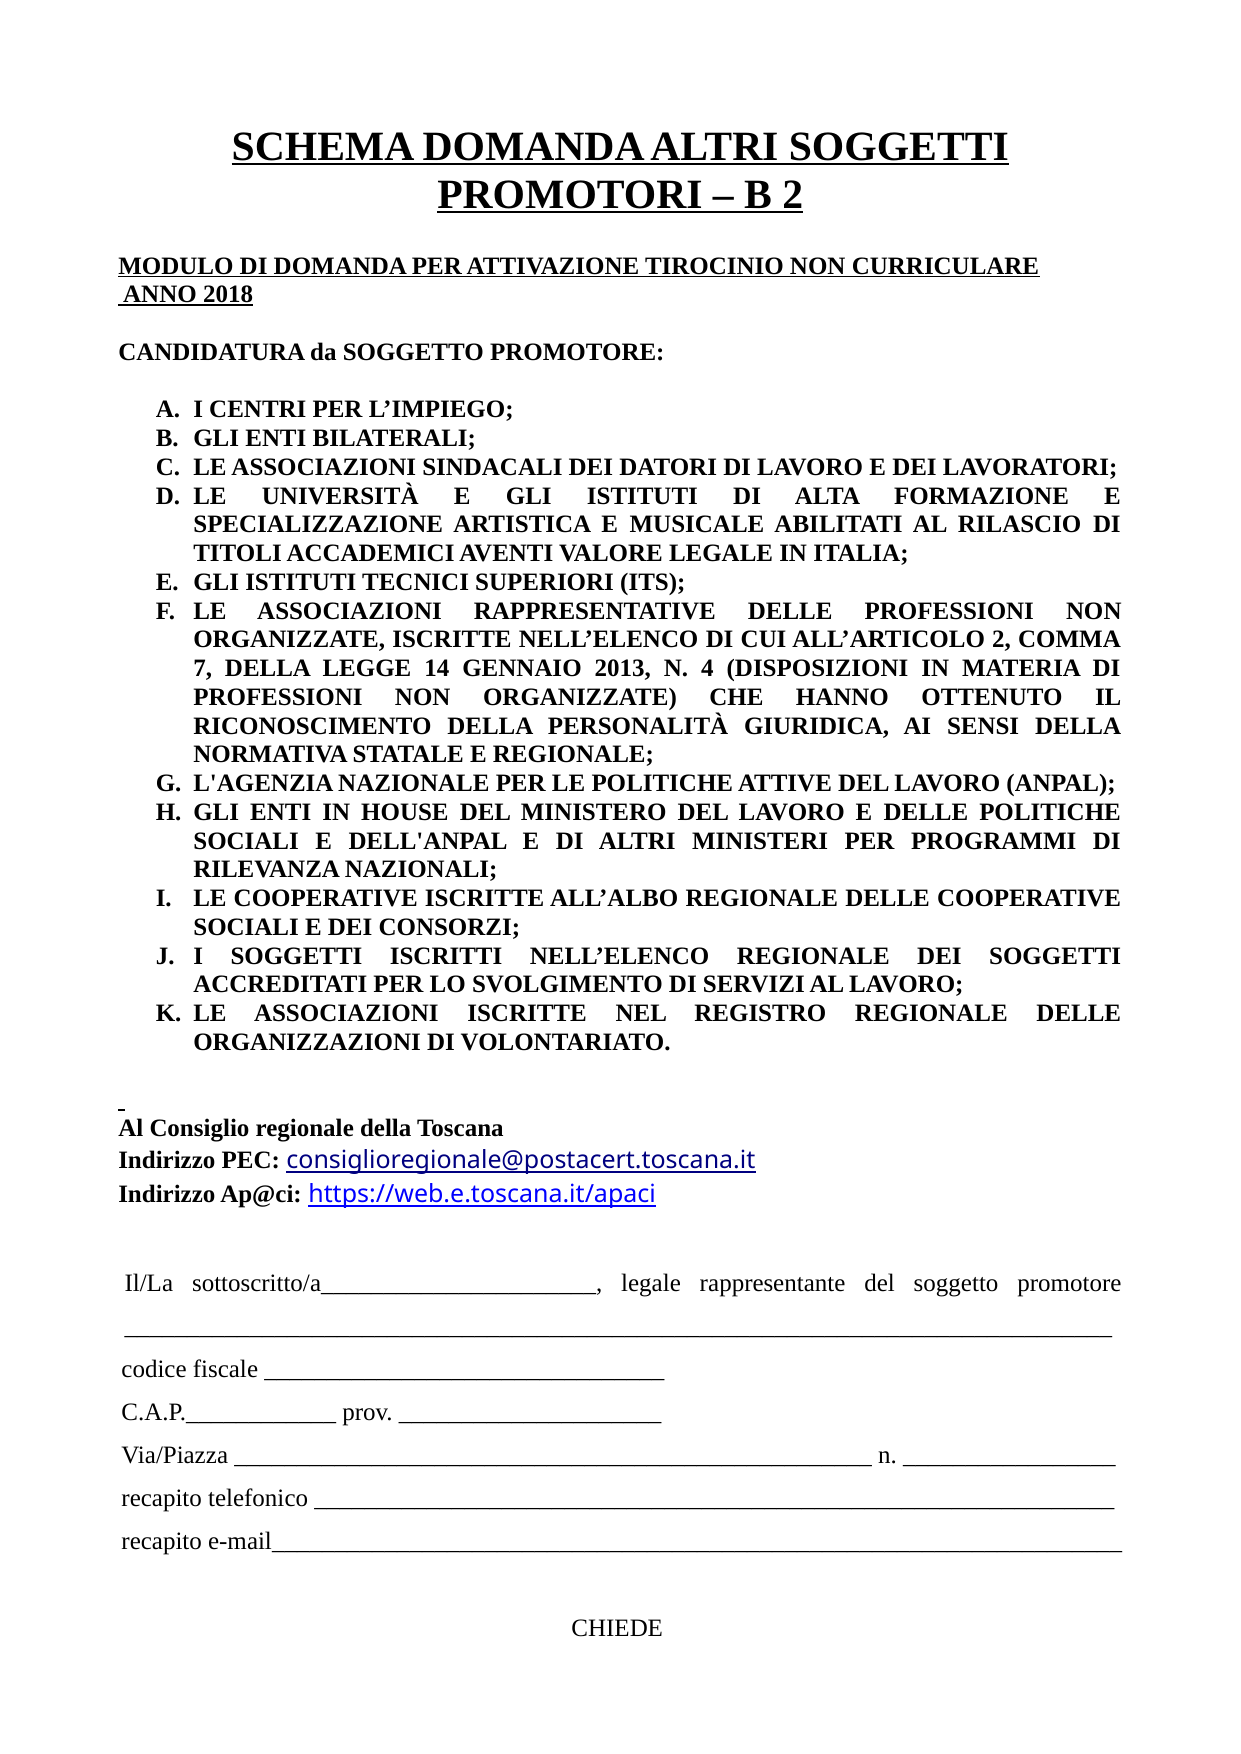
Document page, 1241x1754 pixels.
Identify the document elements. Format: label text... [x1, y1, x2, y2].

text CANDIDATURA da SOGGETTO PROMOTORE: [118, 337, 1122, 366]
list I CENTRI PER L’IMPIEGO; [156, 394, 1122, 423]
text Via/Piazza ___________________________________________________ n. _________________ [120, 1440, 1122, 1469]
list GLI ISTITUTI TECNICI SUPERIORI (ITS); [156, 567, 1122, 596]
list LE ASSOCIAZIONI ISCRITTE NEL REGISTRO REGIONALE DELLE ORGANIZZAZIONI DI VOLONTARIATO. [156, 998, 1122, 1056]
text MODULO DI DOMANDA PER ATTIVAZIONE TIROCINIO NON CURRICULARE [118, 251, 1240, 279]
list LE ASSOCIAZIONI SINDACALI DEI DATORI DI LAVORO E DEI LAVORATORI; [156, 452, 1122, 481]
list L'AGENZIA NAZIONALE PER LE POLITICHE ATTIVE DEL LAVORO (ANPAL); [156, 768, 1122, 797]
text Indirizzo Ap@ci: https://web.e.toscana.it/apaci [118, 1176, 1122, 1210]
text C.A.P.____________ prov. _____________________ [120, 1397, 1122, 1426]
text recapito telefonico ________________________________________________________________ [120, 1483, 1122, 1512]
list LE ASSOCIAZIONI RAPPRESENTATIVE DELLE PROFESSIONI NON ORGANIZZATE, ISCRITTE NELL’ELENCO DI CUI ALL’ARTICOLO 2, COMMA 7, DELLA LEGGE 14 GENNAIO 2013, N. 4 (DISPOSIZIONI IN MATERIA DI PROFESSIONI NON ORGANIZZATE) CHE HANNO OTTENUTO IL RICONOSCIMENTO DELLA PERSONALITÀ GIURIDICA, AI SENSI DELLA NORMATIVA STATALE E REGIONALE; [156, 596, 1122, 768]
text Il/La sottoscritto/a______________________, legale rappresentante del soggetto promotore _______________________________________________________________________________ [124, 1268, 1122, 1339]
text recapito e-mail____________________________________________________________________ [120, 1526, 1122, 1555]
text SCHEMA DOMANDA ALTRI SOGGETTI PROMOTORI – B 2 [118, 121, 1122, 217]
text CHIEDE [118, 1613, 1122, 1641]
text ANNO 2018 [118, 279, 1240, 308]
list GLI ENTI IN HOUSE DEL MINISTERO DEL LAVORO E DELLE POLITICHE SOCIALI E DELL'ANPAL E DI ALTRI MINISTERI PER PROGRAMMI DI RILEVANZA NAZIONALI; [156, 797, 1122, 883]
list LE COOPERATIVE ISCRITTE ALL’ALBO REGIONALE DELLE COOPERATIVE SOCIALI E DEI CONSORZI; [156, 883, 1122, 941]
list LE UNIVERSITÀ E GLI ISTITUTI DI ALTA FORMAZIONE E SPECIALIZZAZIONE ARTISTICA E MUSICALE ABILITATI AL RILASCIO DI TITOLI ACCADEMICI AVENTI VALORE LEGALE IN ITALIA; [156, 481, 1122, 567]
text Indirizzo PEC: consiglioregionale@postacert.toscana.it [118, 1142, 1122, 1176]
text codice fiscale ________________________________ [120, 1354, 1122, 1383]
list GLI ENTI BILATERALI; [156, 423, 1122, 452]
list I SOGGETTI ISCRITTI NELL’ELENCO REGIONALE DEI SOGGETTI ACCREDITATI PER LO SVOLGIMENTO DI SERVIZI AL LAVORO; [156, 941, 1122, 998]
text Al Consiglio regionale della Toscana [118, 1113, 1122, 1142]
